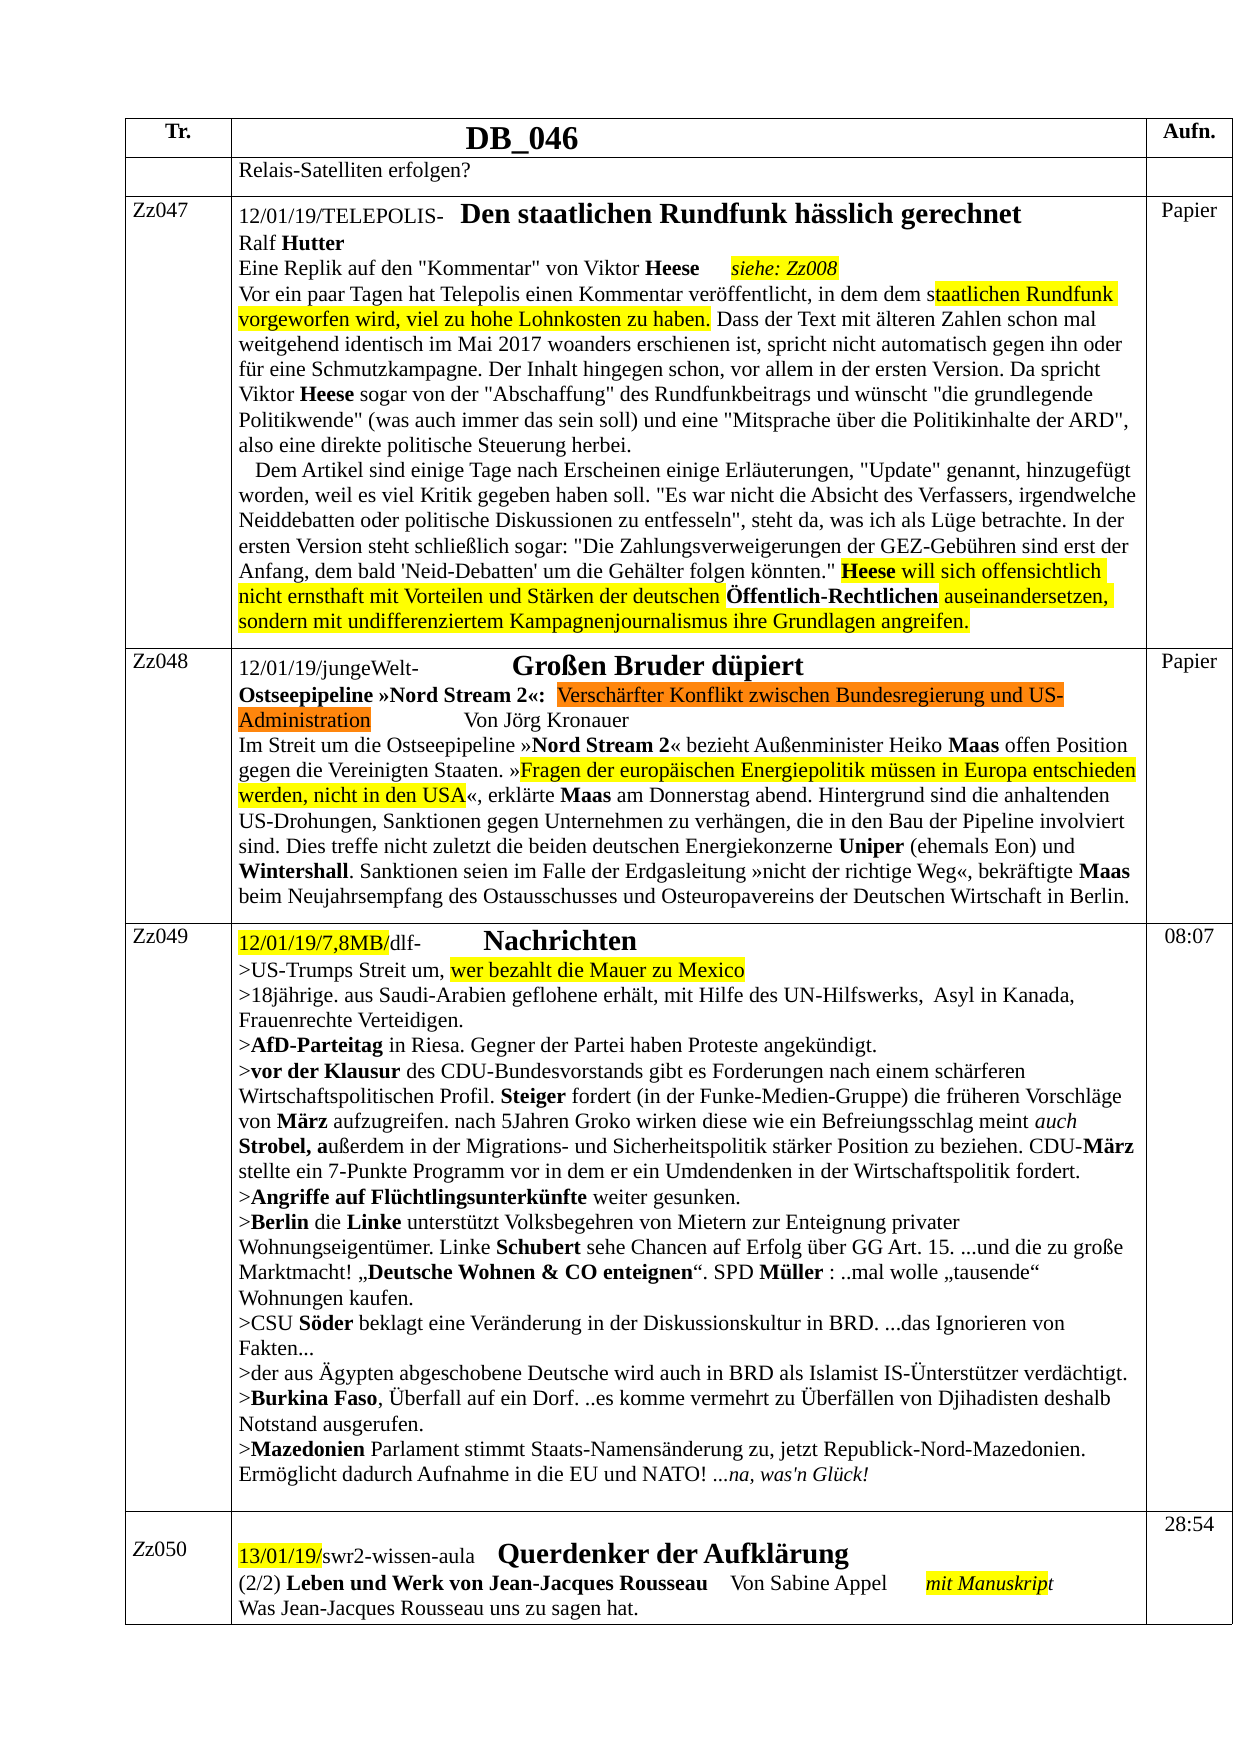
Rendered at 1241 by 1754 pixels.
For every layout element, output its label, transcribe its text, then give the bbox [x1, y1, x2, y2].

table_cell 08:07 [1147, 924, 1232, 1511]
table_cell Papier [1147, 649, 1232, 923]
table_cell Relais-Satelliten erfolgen? [232, 158, 1146, 196]
table_cell 12/01/19/jungeWelt- Großen Bruder düpiert Ostseepipeline »Nord Stream 2«: Verschärfter Konflikt zwischen Bundesregierung und US-Administration Von Jörg Kronauer Im Streit um die Ostseepipeline »Nord Stream 2« bezieht Außenminister Heiko Maas offen Position gegen die Vereinigten Staaten. »Fragen der europäischen Energiepolitik müssen in Europa entschieden werden, nicht in den USA«, erklärte Maas am Donnerstag abend. Hintergrund sind die anhaltenden US-Drohungen, Sanktionen gegen Unternehmen zu verhängen, die in den Bau der Pipeline involviert sind. Dies treffe nicht zuletzt die beiden deutschen Energiekonzerne Uniper (ehemals Eon) und Wintershall. Sanktionen seien im Falle der Erdgasleitung »nicht der richtige Weg«, bekräftigte Maas beim Neujahrsempfang des Ostausschusses und Osteuropavereins der Deutschen Wirtschaft in Berlin. [232, 649, 1146, 923]
table_cell 12/01/19/TELEPOLIS- Den staatlichen Rundfunk hässlich gerechnet Ralf Hutter Eine Replik auf den "Kommentar" von Viktor Heese siehe: Zz008 Vor ein paar Tagen hat Telepolis einen Kommentar veröffentlicht, in dem dem staatlichen Rundfunk vorgeworfen wird, viel zu hohe Lohnkosten zu haben. Dass der Text mit älteren Zahlen schon mal weitgehend identisch im Mai 2017 woanders erschienen ist, spricht nicht automatisch gegen ihn oder für eine Schmutzkampagne. Der Inhalt hingegen schon, vor allem in der ersten Version. Da spricht Viktor Heese sogar von der "Abschaffung" des Rundfunkbeitrags und wünscht "die grundlegende Politikwende" (was auch immer das sein soll) und eine "Mitsprache über die Politikinhalte der ARD", also eine direkte politische Steuerung herbei. Dem Artikel sind einige Tage nach Erscheinen einige Erläuterungen, "Update" genannt, hinzugefügt worden, weil es viel Kritik gegeben haben soll. "Es war nicht die Absicht des Verfassers, irgendwelche Neiddebatten oder politische Diskussionen zu entfesseln", steht da, was ich als Lüge betrachte. In der ersten Version steht schließlich sogar: "Die Zahlungsverweigerungen der GEZ-Gebühren sind erst der Anfang, dem bald 'Neid-Debatten' um die Gehälter folgen könnten." Heese will sich offensichtlich nicht ernsthaft mit Vorteilen und Stärken der deutschen Öffentlich-Rechtlichen auseinandersetzen, sondern mit undifferenziertem Kampagnenjournalismus ihre Grundlagen angreifen. [232, 197, 1146, 648]
table_cell 12/01/19/7,8MB/dlf- Nachrichten >US-Trumps Streit um, wer bezahlt die Mauer zu Mexico >18jährige. aus Saudi-Arabien geflohene erhält, mit Hilfe des UN-Hilfswerks, Asyl in Kanada, Frauenrechte Verteidigen. >AfD-Parteitag in Riesa. Gegner der Partei haben Proteste angekündigt. >vor der Klausur des CDU-Bundesvorstands gibt es Forderungen nach einem schärferen Wirtschaftspolitischen Profil. Steiger fordert (in der Funke-Medien-Gruppe) die früheren Vorschläge von März aufzugreifen. nach 5Jahren Groko wirken diese wie ein Befreiungsschlag meint auch Strobel, außerdem in der Migrations- und Sicherheitspolitik stärker Position zu beziehen. CDU-März stellte ein 7-Punkte Programm vor in dem er ein Umdendenken in der Wirtschaftspolitik fordert. >Angriffe auf Flüchtlingsunterkünfte weiter gesunken. >Berlin die Linke unterstützt Volksbegehren von Mietern zur Enteignung privater Wohnungseigentümer. Linke Schubert sehe Chancen auf Erfolg über GG Art. 15. ...und die zu große Marktmacht! „Deutsche Wohnen & CO enteignen“. SPD Müller : ..mal wolle „tausende“ Wohnungen kaufen. >CSU Söder beklagt eine Veränderung in der Diskussionskultur in BRD. ...das Ignorieren von Fakten... >der aus Ägypten abgeschobene Deutsche wird auch in BRD als Islamist IS-Ünterstützer verdächtigt. >Burkina Faso, Überfall auf ein Dorf. ..es komme vermehrt zu Überfällen von Djihadisten deshalb Notstand ausgerufen. >Mazedonien Parlament stimmt Staats-Namensänderung zu, jetzt Republick-Nord-Mazedonien. Ermöglicht dadurch Aufnahme in die EU und NATO! ...na, was'n Glück! [232, 924, 1146, 1511]
table_cell Papier [1147, 197, 1232, 648]
table_cell Zz050 [126, 1512, 231, 1624]
table_header Aufn. [1147, 119, 1232, 157]
table_header DB_046 [232, 119, 1146, 157]
table_cell Zz047 [126, 197, 231, 648]
table_cell [126, 158, 231, 196]
table_cell [1147, 158, 1232, 196]
table_cell Zz049 [126, 924, 231, 1511]
table_header Tr. [126, 119, 231, 157]
table_cell Zz048 [126, 649, 231, 923]
table_cell 13/01/19/swr2-wissen-aula Querdenker der Aufklärung (2/2) Leben und Werk von Jean-Jacques Rousseau Von Sabine Appel mit Manuskript Was Jean-Jacques Rousseau uns zu sagen hat. [232, 1512, 1146, 1624]
table_cell 28:54 [1147, 1512, 1232, 1624]
